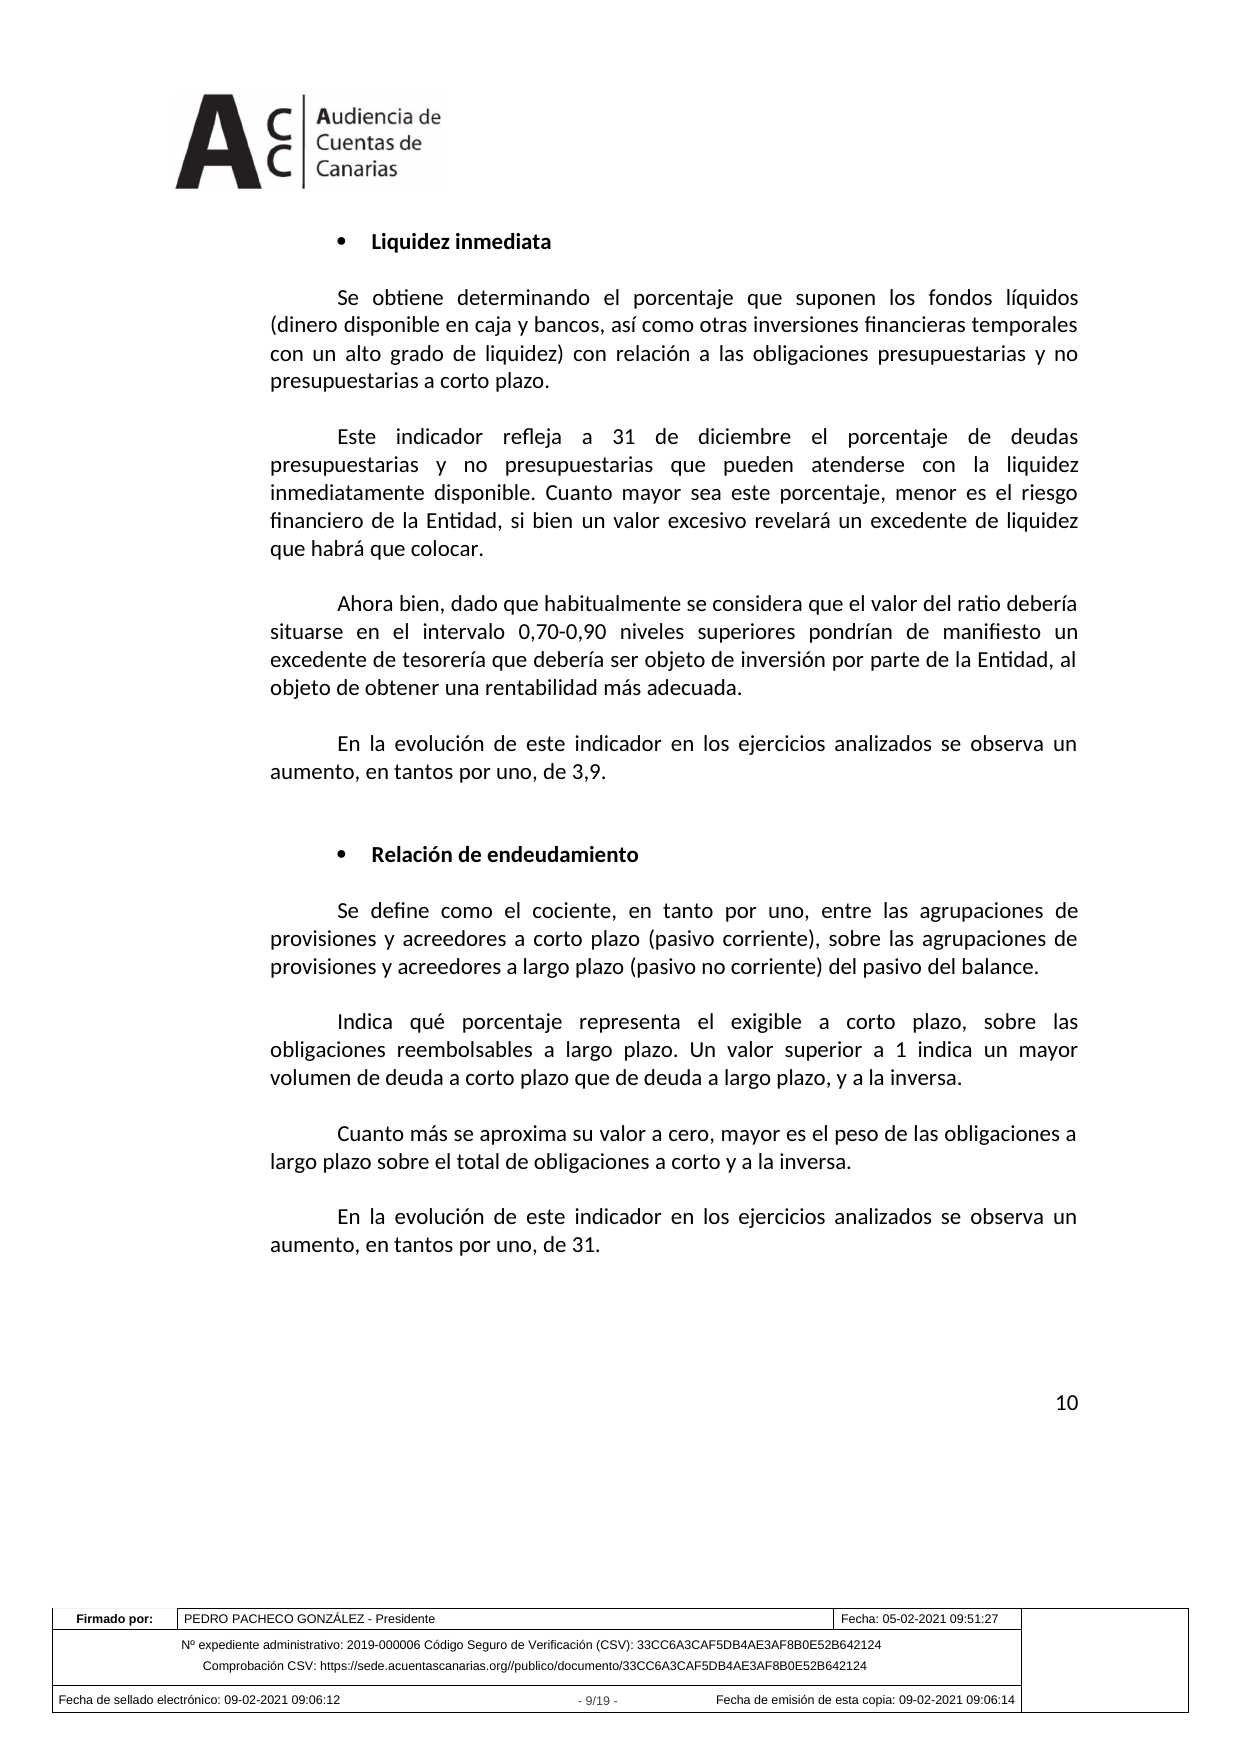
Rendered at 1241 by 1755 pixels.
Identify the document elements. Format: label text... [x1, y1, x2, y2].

list Relación de endeudamiento [337, 840, 1201, 868]
text En la evolución de este indicador en los ejercicios analizados se observa un aumento, en tantos por uno, de 3,9. [270, 729, 1079, 785]
text Indica qué porcentaje representa el exigible a corto plazo, sobre las obligaciones reembolsables a largo plazo. Un valor superior a 1 indica un mayor volumen de deuda a corto plazo que de deuda a largo plazo, y a la inversa. [270, 1007, 1079, 1091]
text Se define como el cociente, en tanto por uno, entre las agrupaciones de provisiones y acreedores a corto plazo (pasivo corriente), sobre las agrupaciones de provisiones y acreedores a largo plazo (pasivo no corriente) del pasivo del balance. [270, 896, 1079, 980]
text Ahora bien, dado que habitualmente se considera que el valor del ratio debería situarse en el intervalo 0,70-0,90 niveles superiores pondrían de manifiesto un excedente de tesorería que debería ser objeto de inversión por parte de la Entidad, al objeto de obtener una rentabilidad más adecuada. [270, 589, 1079, 701]
text Cuanto más se aproxima su valor a cero, mayor es el peso de las obligaciones a largo plazo sobre el total de obligaciones a corto y a la inversa. [270, 1119, 1079, 1175]
text Este indicador refleja a 31 de diciembre el porcentaje de deudas presupuestarias y no presupuestarias que pueden atenderse con la liquidez inmediatamente disponible. Cuanto mayor sea este porcentaje, menor es el riesgo financiero de la Entidad, si bien un valor excesivo revelará un excedente de liquidez que habrá que colocar. [270, 422, 1079, 562]
text Se obtiene determinando el porcentaje que suponen los fondos líquidos (dinero disponible en caja y bancos, así como otras inversiones financieras temporales con un alto grado de liquidez) con relación a las obligaciones presupuestarias y no presupuestarias a corto plazo. [270, 283, 1079, 395]
text En la evolución de este indicador en los ejercicios analizados se observa un aumento, en tantos por uno, de 31. [270, 1202, 1079, 1258]
list Liquidez inmediata [337, 227, 1201, 255]
